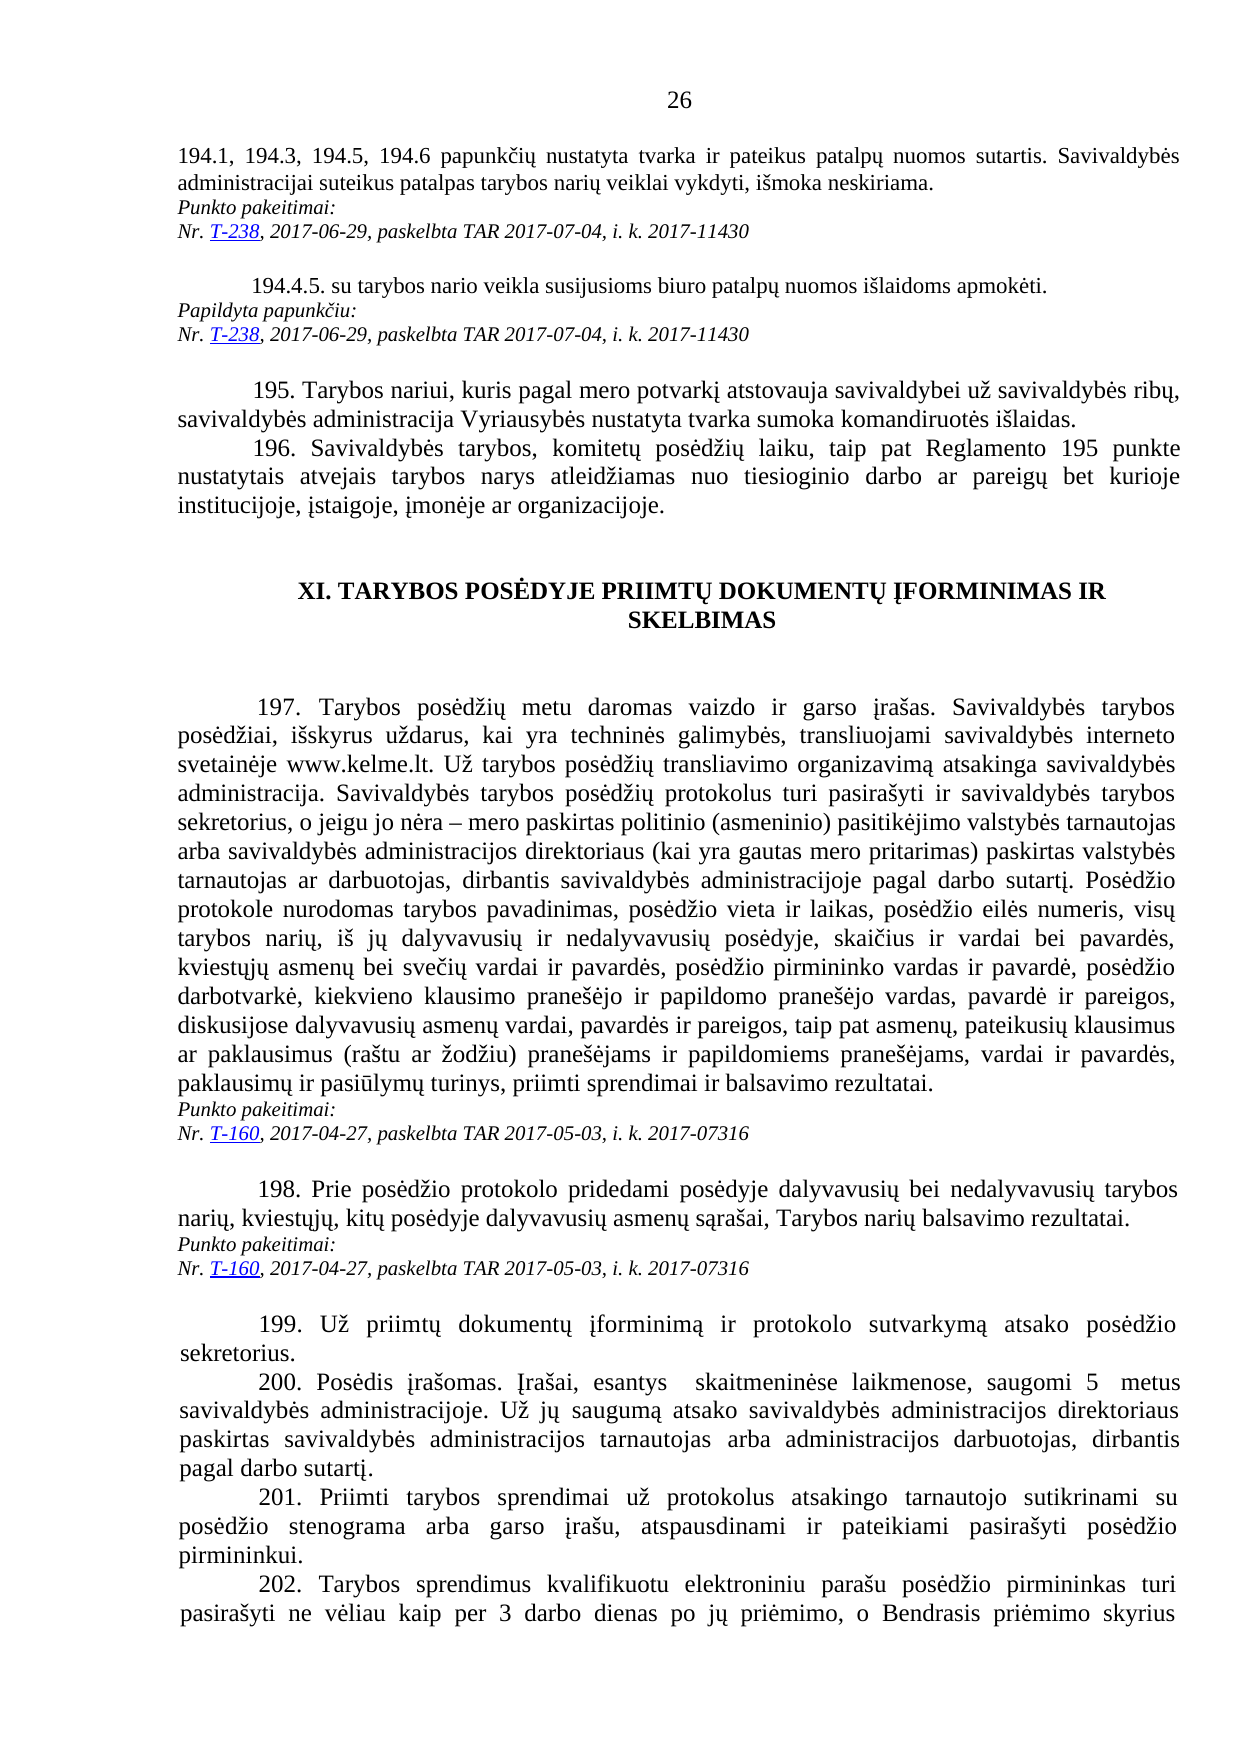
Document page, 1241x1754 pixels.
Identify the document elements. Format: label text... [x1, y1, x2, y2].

text 194.1, 194.3, 194.5, 194.6 papunkčių nustatyta tvarka ir pateikus patalpų nuomos sutartis. Savivaldybės administracijai suteikus patalpas tarybos narių veiklai vykdyti, išmoka neskiriama. [177, 142, 1181, 195]
text Nr. T-238, 2017-06-29, paskelbta TAR 2017-07-04, i. k. 2017-11430 [177, 219, 1181, 243]
text Papildyta papunkčiu: [177, 298, 1181, 322]
text 198. Prie posėdžio protokolo pridedami posėdyje dalyvavusių bei nedalyvavusių tarybos narių, kviestųjų, kitų posėdyje dalyvavusių asmenų sąrašai, Tarybos narių balsavimo rezultatai. [178, 1174, 1179, 1232]
text XI. TARYBOS POSĖDYJE PRIIMTŲ DOKUMENTŲ ĮFORMINIMAS IR SKELBIMAS [223, 576, 1181, 634]
text Punkto pakeitimai: [177, 1232, 1181, 1256]
text 202. Tarybos sprendimus kvalifikuotu elektroniniu parašu posėdžio pirmininkas turi pasirašyti ne vėliau kaip per 3 darbo dienas po jų priėmimo, o Bendrasis priėmimo skyrius [180, 1569, 1177, 1627]
text Punkto pakeitimai: [177, 1097, 1181, 1121]
text 199. Už priimtų dokumentų įforminimą ir protokolo sutvarkymą atsako posėdžio sekretorius. [180, 1308, 1178, 1366]
text 196. Savivaldybės tarybos, komitetų posėdžių laiku, taip pat Reglamento 195 punkte nustatytais atvejais tarybos narys atleidžiamas nuo tiesioginio darbo ar pareigų bet kurioje institucijoje, įstaigoje, įmonėje ar organizacijoje. [177, 433, 1181, 519]
text 201. Priimti tarybos sprendimai už protokolus atsakingo tarnautojo sutikrinami su posėdžio stenograma arba garso įrašu, atspausdinami ir pateikiami pasirašyti posėdžio pirmininkui. [178, 1482, 1180, 1569]
text Punkto pakeitimai: [177, 195, 1181, 219]
text Nr. T-160, 2017-04-27, paskelbta TAR 2017-05-03, i. k. 2017-07316 [177, 1256, 1181, 1280]
text 195. Tarybos nariui, kuris pagal mero potvarkį atstovauja savivaldybei už savivaldybės ribų, savivaldybės administracija Vyriausybės nustatyta tvarka sumoka komandiruotės išlaidas. [177, 375, 1181, 433]
text 194.4.5. su tarybos nario veikla susijusioms biuro patalpų nuomos išlaidoms apmokėti. [177, 272, 1181, 298]
text Nr. T-238, 2017-06-29, paskelbta TAR 2017-07-04, i. k. 2017-11430 [177, 322, 1181, 346]
text 197. Tarybos posėdžių metu daromas vaizdo ir garso įrašas. Savivaldybės tarybos posėdžiai, išskyrus uždarus, kai yra techninės galimybės, transliuojami savivaldybės interneto svetainėje www.kelme.lt. Už tarybos posėdžių transliavimo organizavimą atsakinga savivaldybės administracija. Savivaldybės tarybos posėdžių protokolus turi pasirašyti ir savivaldybės tarybos sekretorius, o jeigu jo nėra – mero paskirtas politinio (asmeninio) pasitikėjimo valstybės tarnautojas arba savivaldybės administracijos direktoriaus (kai yra gautas mero pritarimas) paskirtas valstybės tarnautojas ar darbuotojas, dirbantis savivaldybės administracijoje pagal darbo sutartį. Posėdžio protokole nurodomas tarybos pavadinimas, posėdžio vieta ir laikas, posėdžio eilės numeris, visų tarybos narių, iš jų dalyvavusių ir nedalyvavusių posėdyje, skaičius ir vardai bei pavardės, kviestųjų asmenų bei svečių vardai ir pavardės, posėdžio pirmininko vardas ir pavardė, posėdžio darbotvarkė, kiekvieno klausimo pranešėjo ir papildomo pranešėjo vardas, pavardė ir pareigos, diskusijose dalyvavusių asmenų vardai, pavardės ir pareigos, taip pat asmenų, pateikusių klausimus ar paklausimus (raštu ar žodžiu) pranešėjams ir papildomiems pranešėjams, vardai ir pavardės, paklausimų ir pasiūlymų turinys, priimti sprendimai ir balsavimo rezultatai. [177, 691, 1176, 1097]
text Nr. T-160, 2017-04-27, paskelbta TAR 2017-05-03, i. k. 2017-07316 [177, 1121, 1181, 1145]
text 200. Posėdis įrašomas. Įrašai, esantys skaitmeninėse laikmenose, saugomi 5 metus savivaldybės administracijoje. Už jų saugumą atsako savivaldybės administracijos direktoriaus paskirtas savivaldybės administracijos tarnautojas arba administracijos darbuotojas, dirbantis pagal darbo sutartį. [179, 1366, 1181, 1482]
